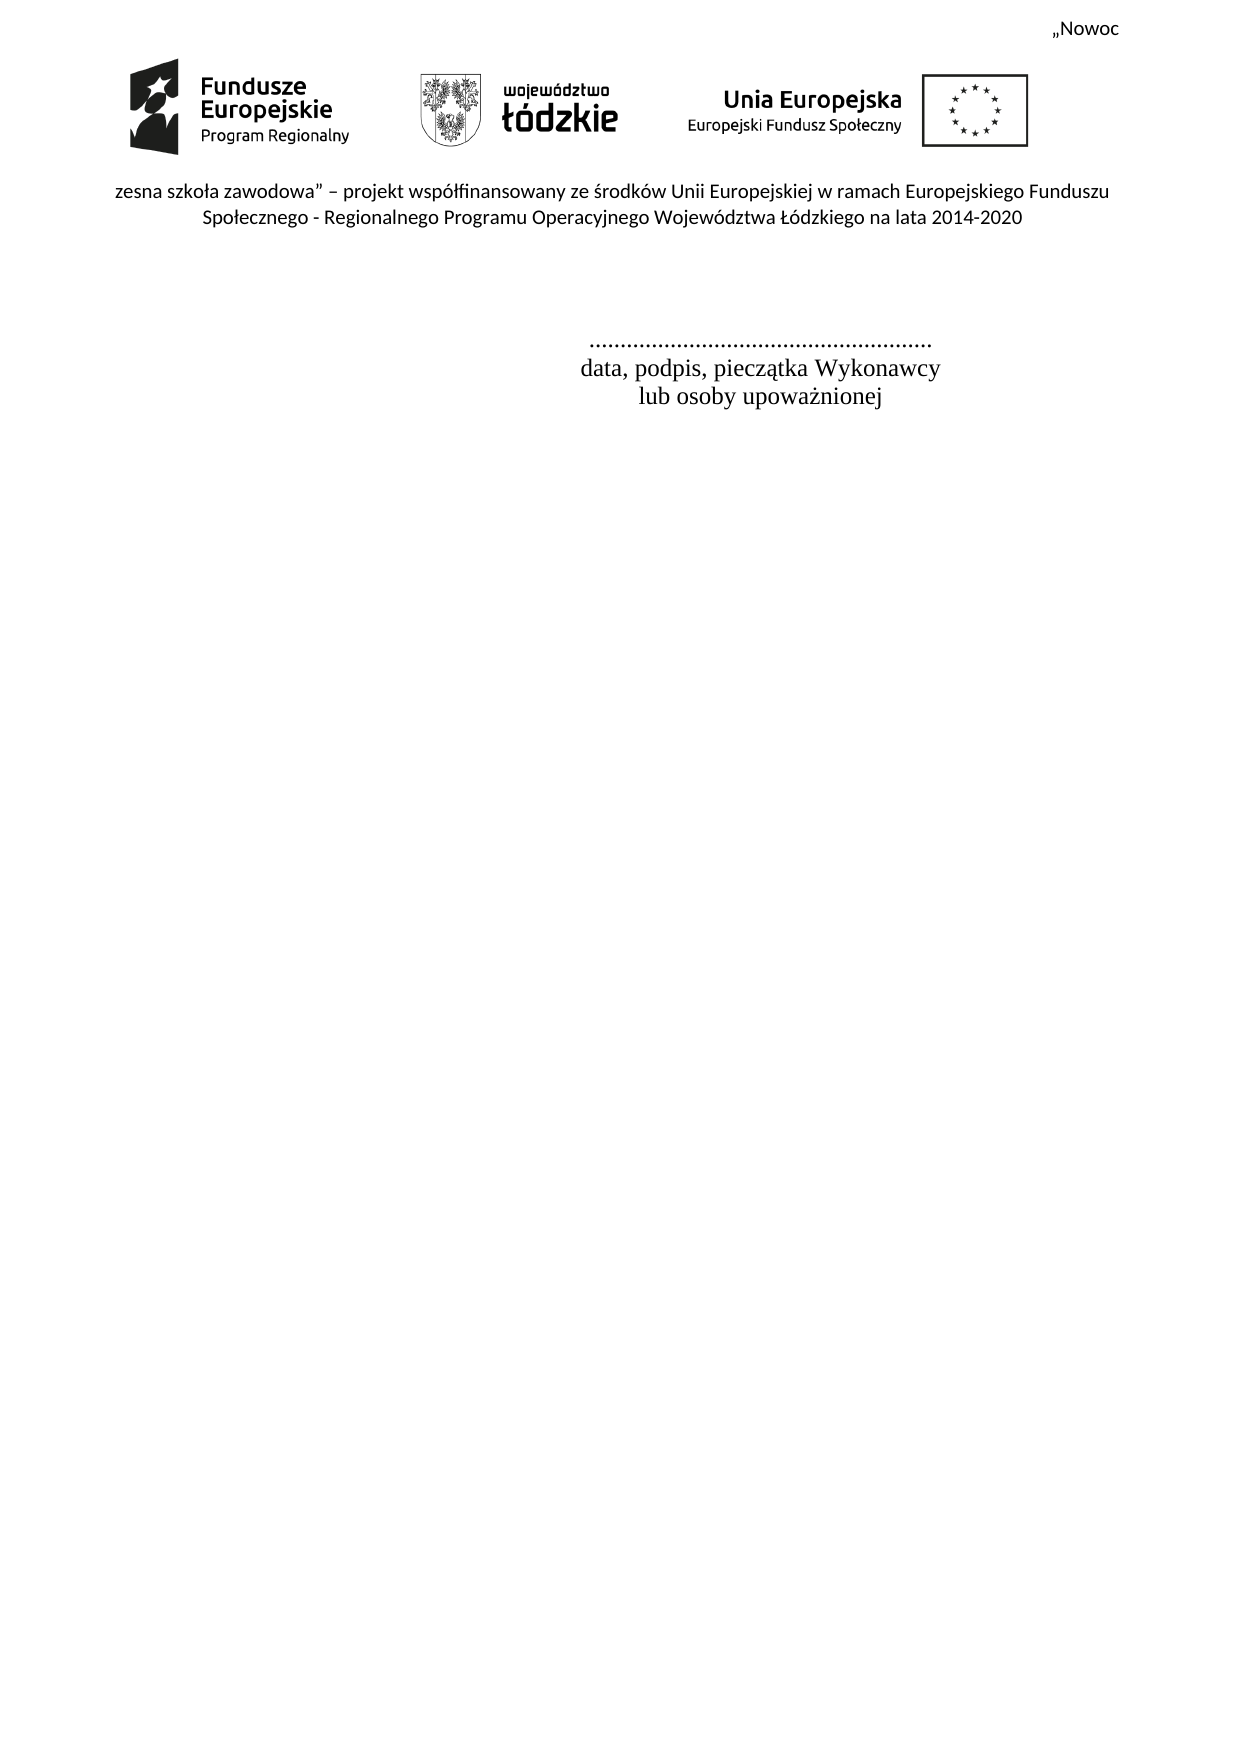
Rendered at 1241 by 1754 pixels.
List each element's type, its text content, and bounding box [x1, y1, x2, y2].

text ....................................................... data, podpis, pieczątka Wykonawcy lub osoby upoważnionej [428, 324, 1093, 410]
